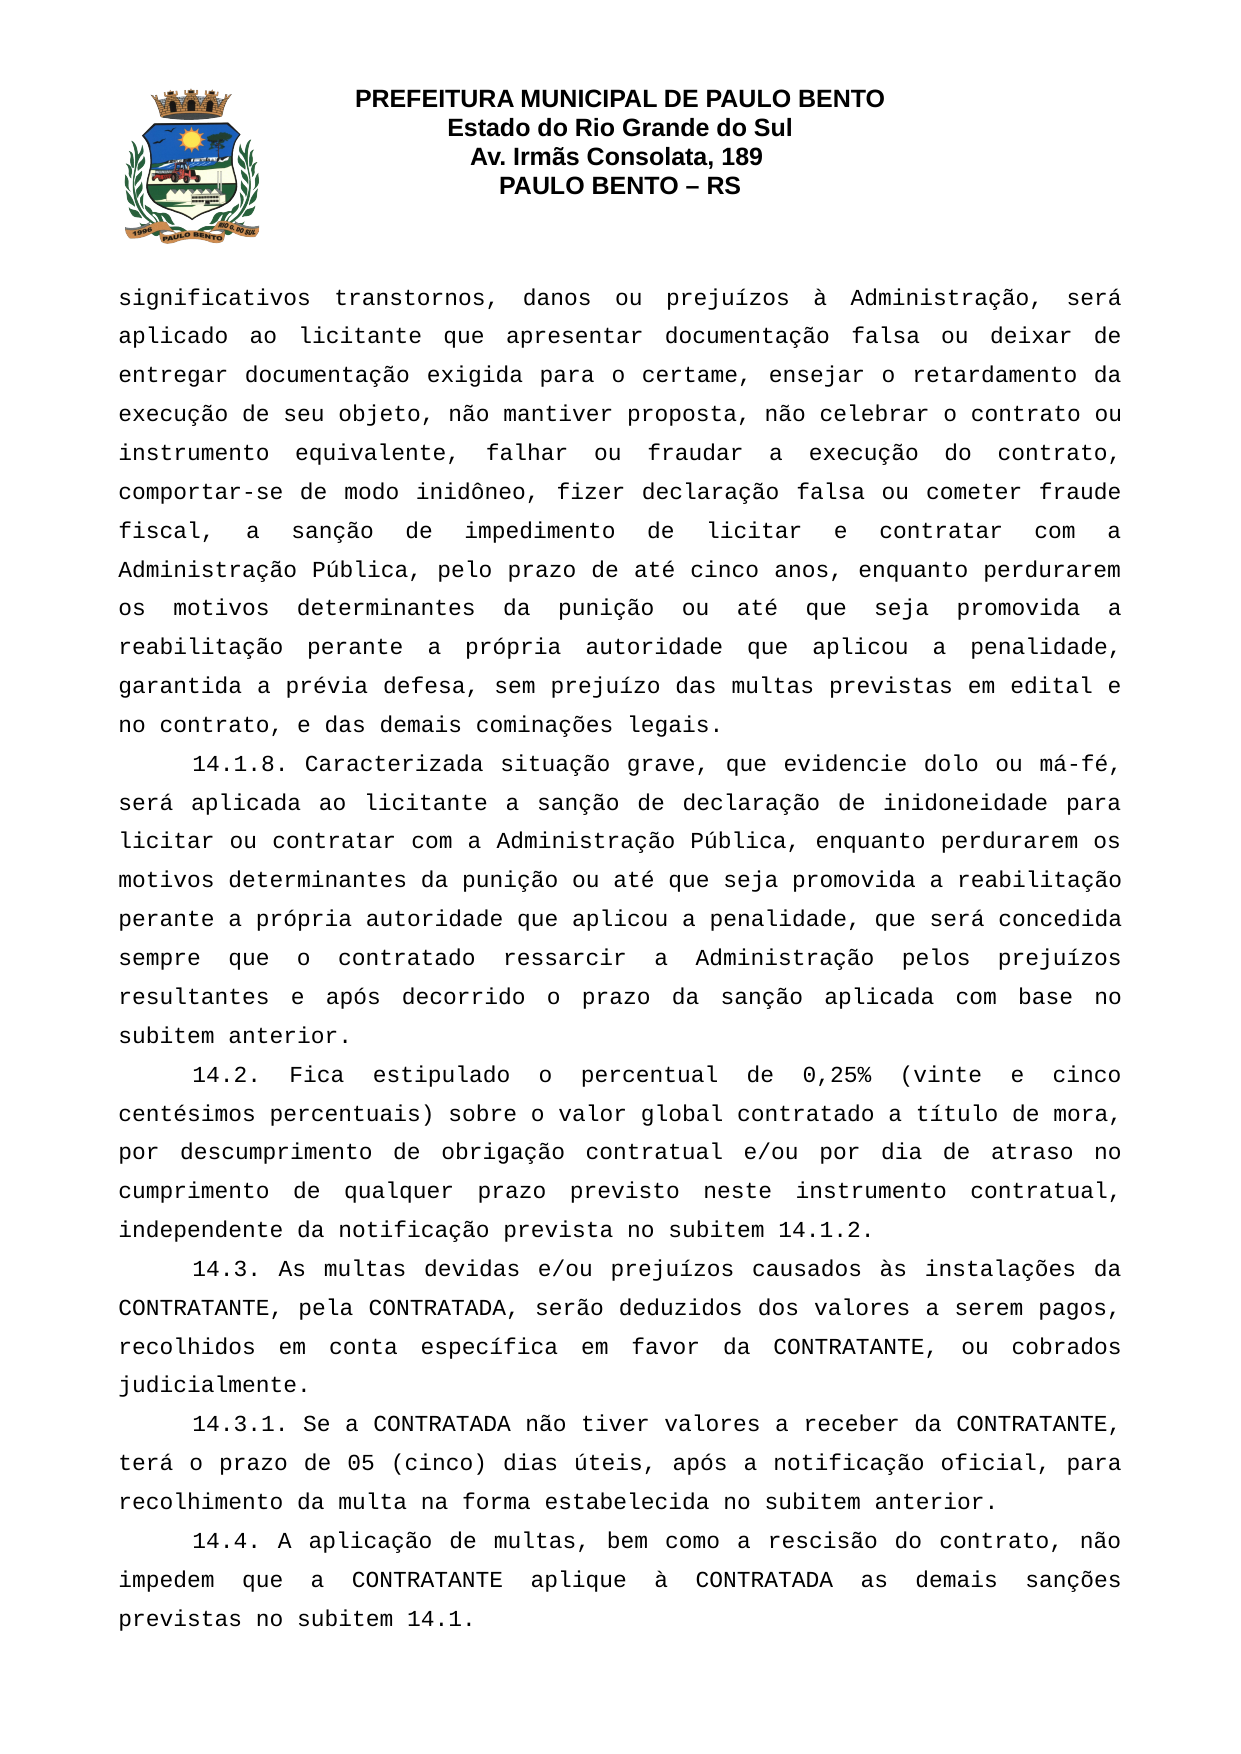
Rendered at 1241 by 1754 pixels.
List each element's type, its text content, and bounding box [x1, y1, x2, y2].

text 14.2. Fica estipulado o percentual de 0,25% (vinte e cinco centésimos percentuais) sobre o valor global contratado a título de mora, por descumprimento de obrigação contratual e/ou por dia de atraso no cumprimento de qualquer prazo previsto neste instrumento contratual, independente da notificação prevista no subitem 14.1.2. [118, 1063, 1122, 1244]
text 14.3. As multas devidas e/ou prejuízos causados às instalações da CONTRATANTE, pela CONTRATADA, serão deduzidos dos valores a serem pagos, recolhidos em conta específica em favor da CONTRATANTE, ou cobrados judicialmente. [118, 1257, 1122, 1400]
text 14.1.8. Caracterizada situação grave, que evidencie dolo ou má-fé, será aplicada ao licitante a sanção de declaração de inidoneidade para licitar ou contratar com a Administração Pública, enquanto perdurarem os motivos determinantes da punição ou até que seja promovida a reabilitação perante a própria autoridade que aplicou a penalidade, que será concedida sempre que o contratado ressarcir a Administração pelos prejuízos resultantes e após decorrido o prazo da sanção aplicada com base no subitem anterior. [118, 752, 1122, 1050]
text significativos transtornos, danos ou prejuízos à Administração, será aplicado ao licitante que apresentar documentação falsa ou deixar de entregar documentação exigida para o certame, ensejar o retardamento da execução de seu objeto, não mantiver proposta, não celebrar o contrato ou instrumento equivalente, falhar ou fraudar a execução do contrato, comportar-se de modo inidôneo, fizer declaração falsa ou cometer fraude fiscal, a sanção de impedimento de licitar e contratar com a Administração Pública, pelo prazo de até cinco anos, enquanto perdurarem os motivos determinantes da punição ou até que seja promovida a reabilitação perante a própria autoridade que aplicou a penalidade, garantida a prévia defesa, sem prejuízo das multas previstas em edital e no contrato, e das demais cominações legais. [118, 286, 1122, 739]
picture [124, 88, 260, 244]
text 14.3.1. Se a CONTRATADA não tiver valores a receber da CONTRATANTE, terá o prazo de 05 (cinco) dias úteis, após a notificação oficial, para recolhimento da multa na forma estabelecida no subitem anterior. [118, 1413, 1122, 1516]
text 14.4. A aplicação de multas, bem como a rescisão do contrato, não impedem que a CONTRATANTE aplique à CONTRATADA as demais sanções previstas no subitem 14.1. [118, 1529, 1122, 1633]
